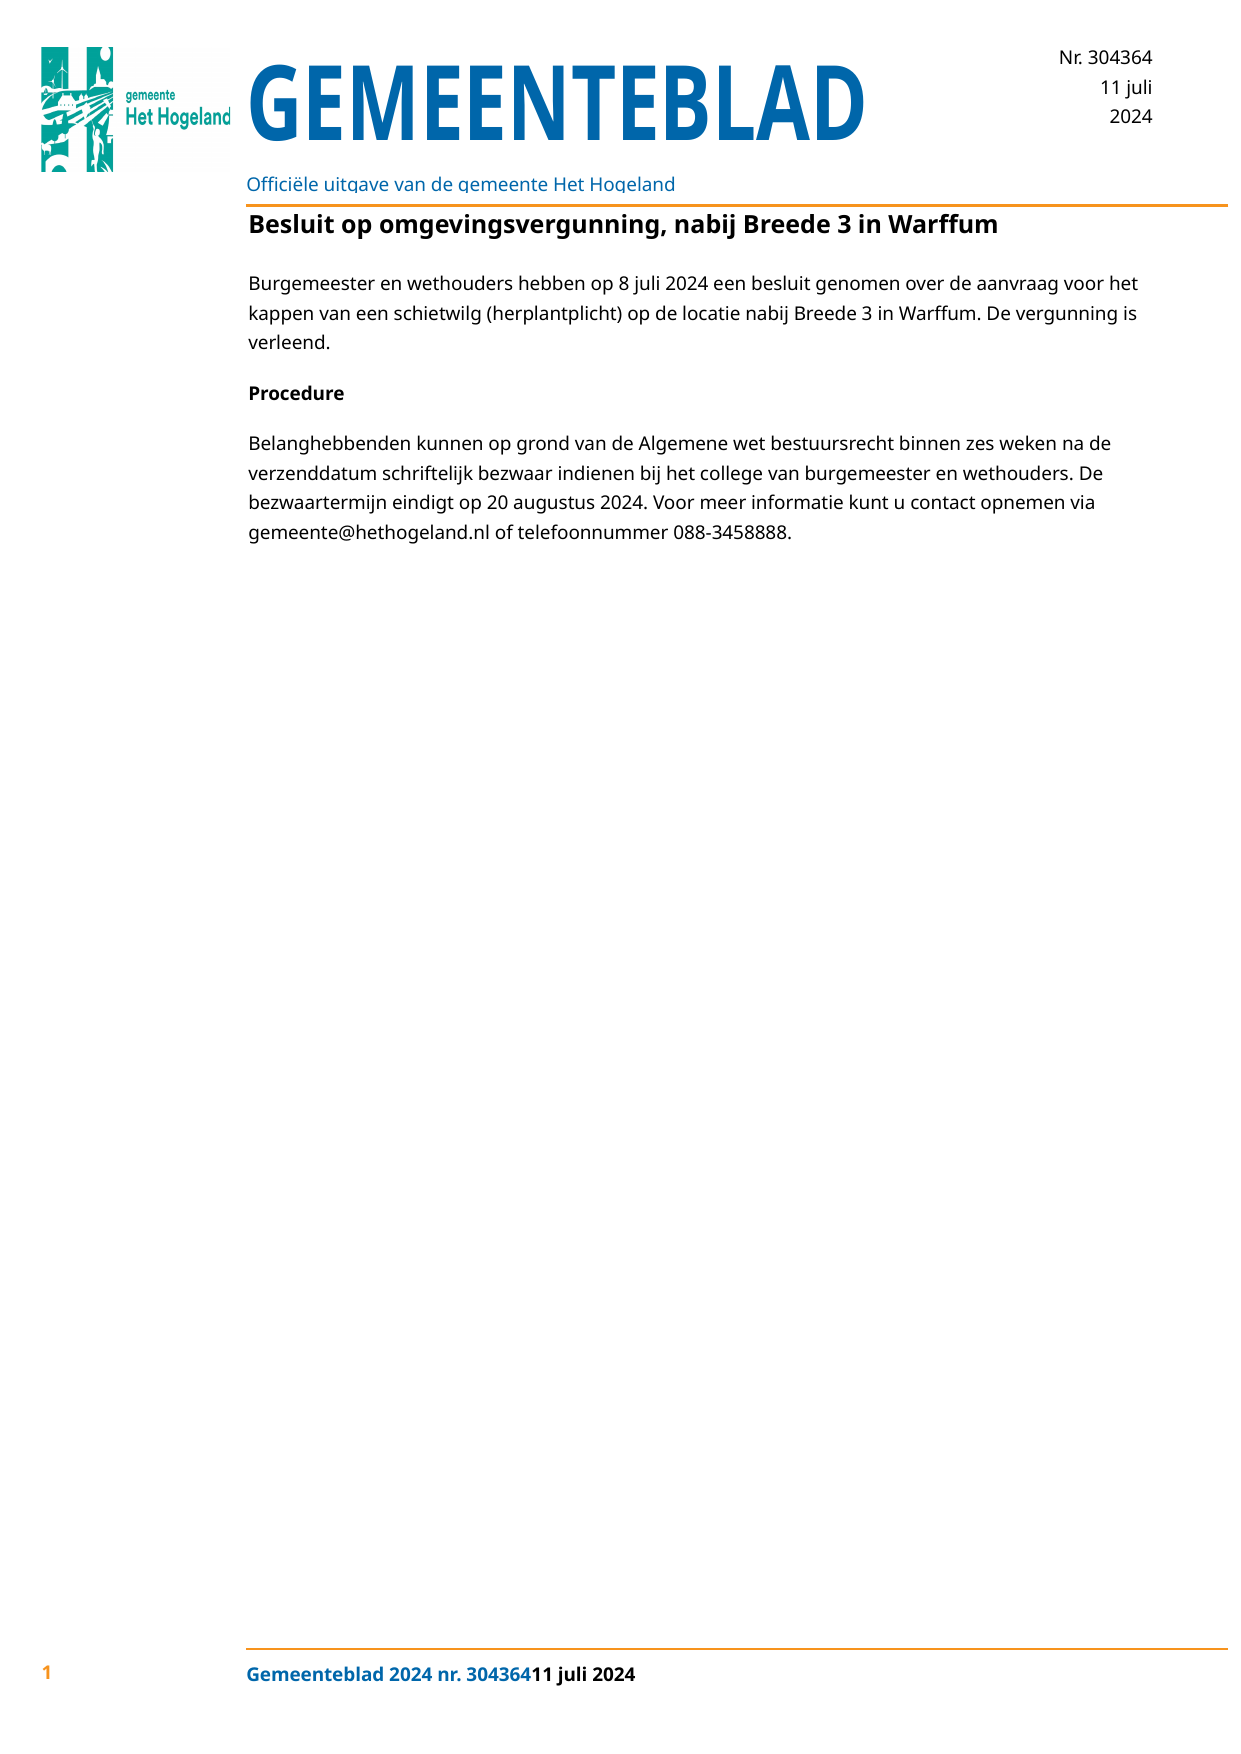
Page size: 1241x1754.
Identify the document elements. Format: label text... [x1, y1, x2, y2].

text Burgemeester en wethouders hebben op 8 juli 2024 een besluit genomen over de aanvraag voor het kappen van een schietwilg (herplantplicht) op de locatie nabij Breede 3 in Warffum. De vergunning is verleend. [248, 270, 1152, 355]
picture [41, 47, 231, 172]
text Procedure [248, 380, 1152, 406]
text Belanghebbenden kunnen op grond van de Algemene wet bestuursrecht binnen zes weken na de verzenddatum schriftelijk bezwaar indienen bij het college van burgemeester en wethouders. De bezwaartermijn eindigt op 20 augustus 2024. Voor meer informatie kunt u contact opnemen via gemeente@hethogeland.nl of telefoonnummer 088-3458888. [248, 430, 1152, 545]
text Besluit op omgevingsvergunning, nabij Breede 3 in Warffum [248, 207, 1152, 241]
